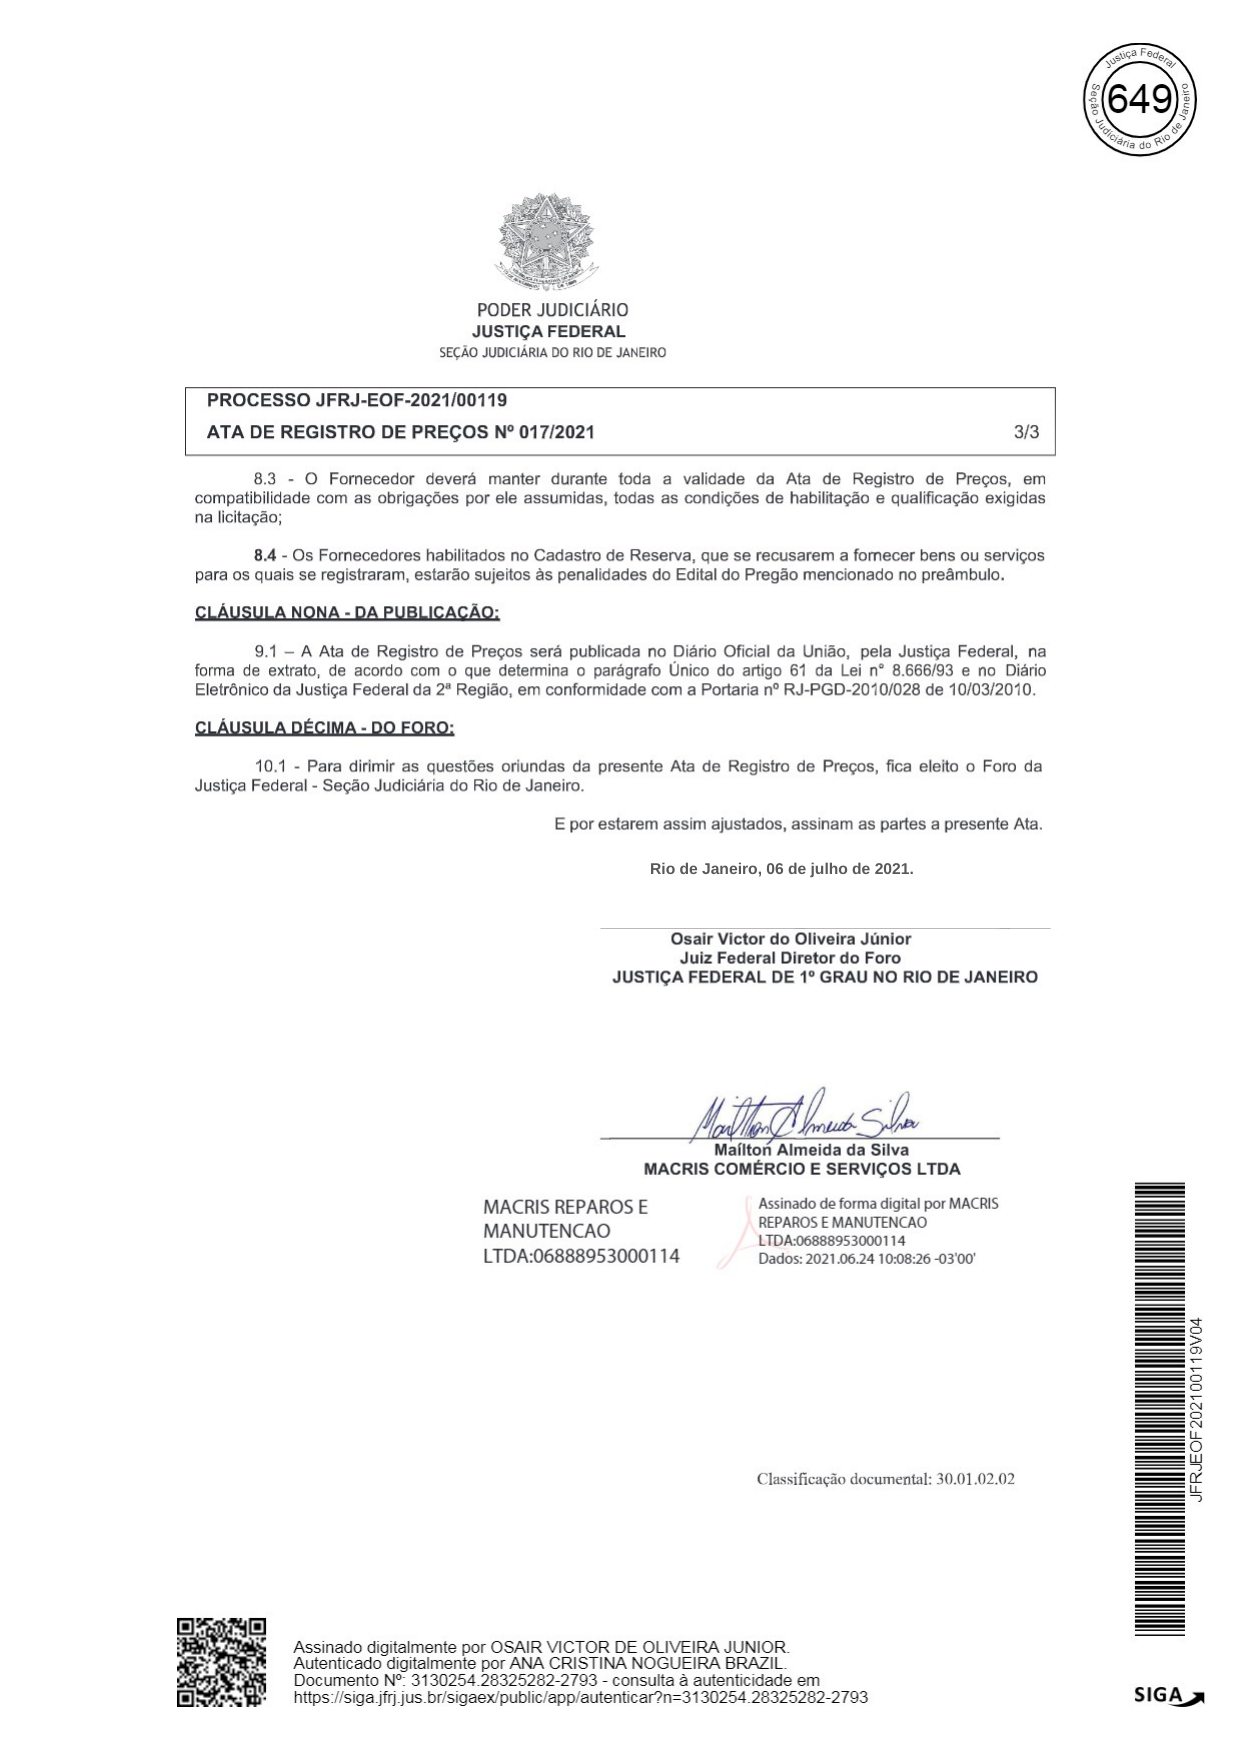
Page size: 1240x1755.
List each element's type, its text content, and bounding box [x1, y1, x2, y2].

text Rio de Janeiro, 06 de julho de 2021. [196, 859, 1223, 878]
